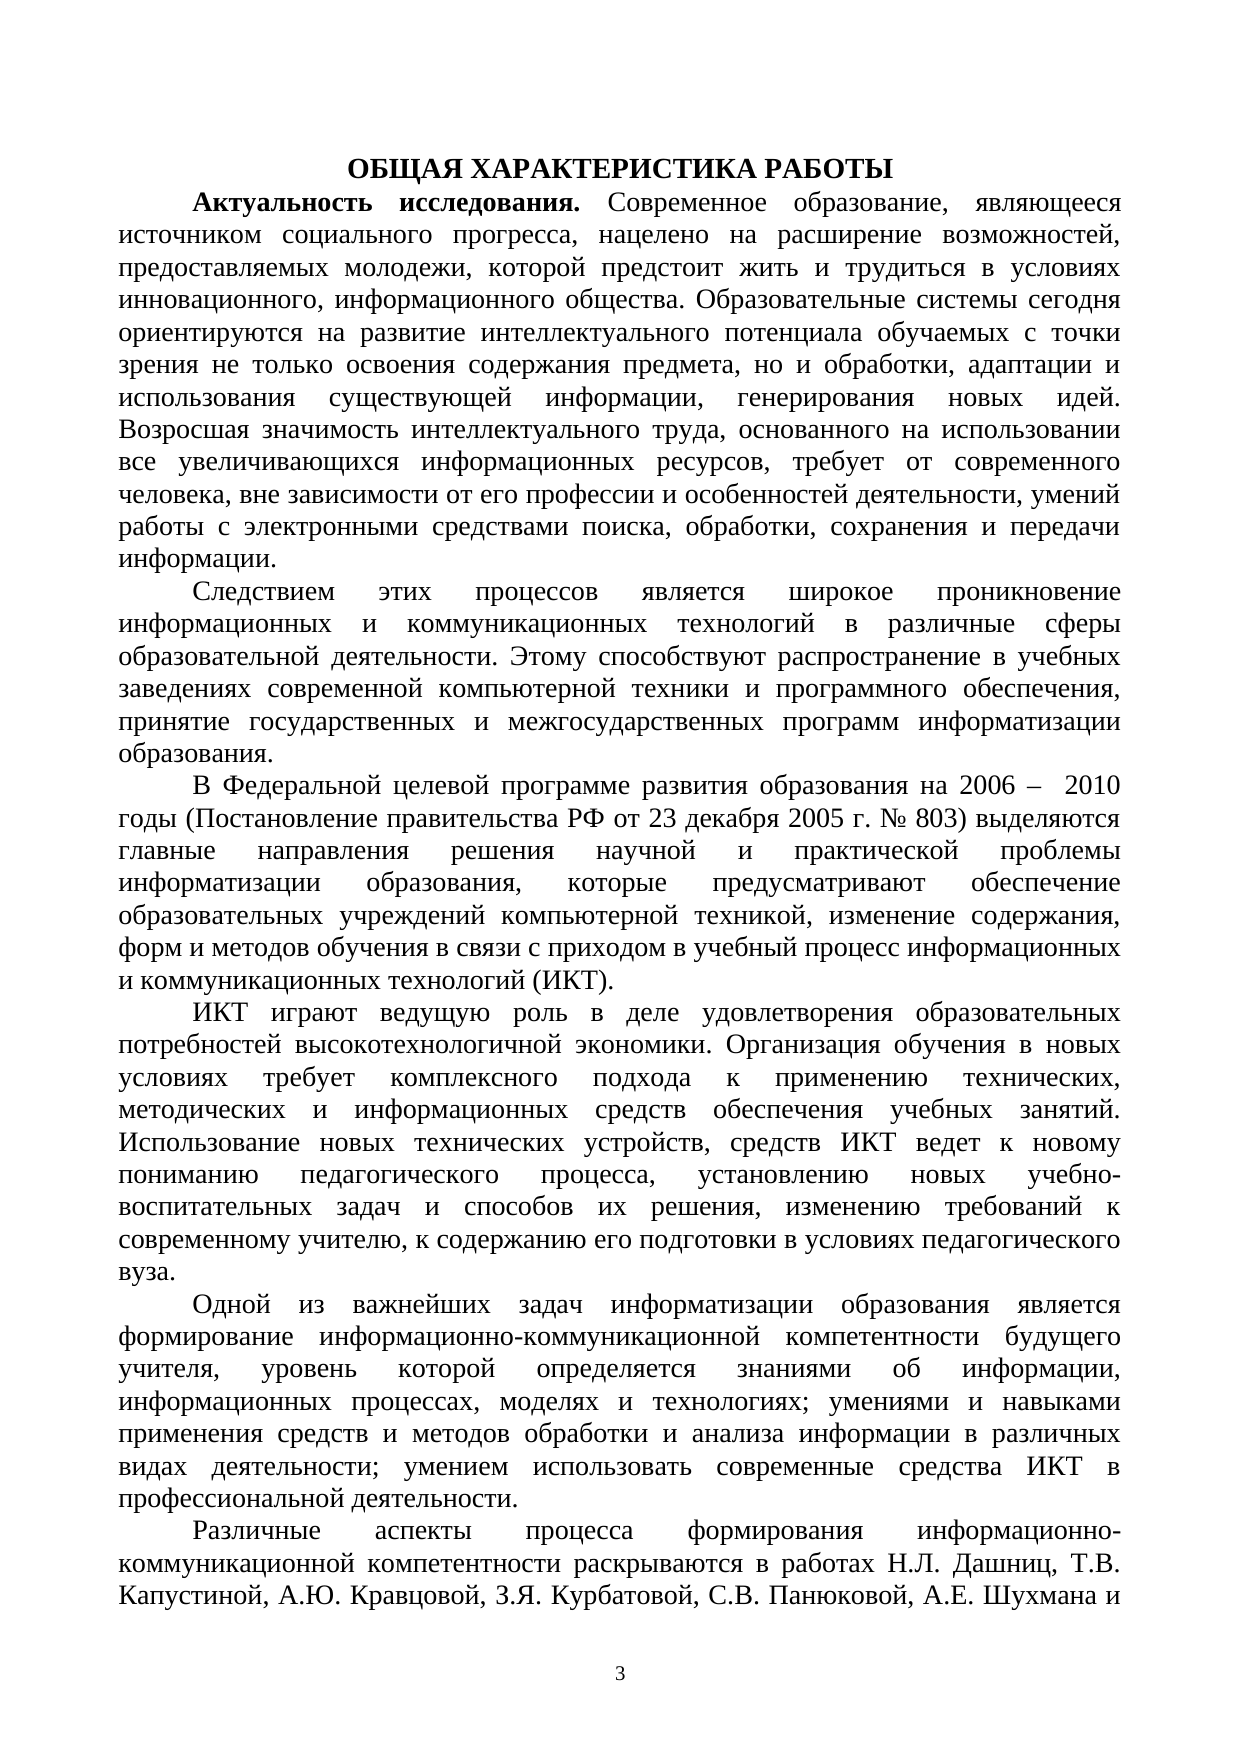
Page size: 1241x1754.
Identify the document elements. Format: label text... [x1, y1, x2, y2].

text ИКТ играют ведущую роль в деле удовлетворения образовательных потребностей высокотехнологичной экономики. Организация обучения в новых условиях требует комплексного подхода к применению технических, методических и информационных средств обеспечения учебных занятий. Использование новых технических устройств, средств ИКТ ведет к новому пониманию педагогического процесса, установлению новых учебно-воспитательных задач и способов их решения, изменению требований к современному учителю, к содержанию его подготовки в условиях педагогического вуза. [118, 995, 1122, 1287]
text В Федеральной целевой программе развития образования на 2006 – 2010 годы (Постановление правительства РФ от 23 декабря 2005 г. № 803) выделяются главные направления решения научной и практической проблемы информатизации образования, которые предусматривают обеспечение образовательных учреждений компьютерной техникой, изменение содержания, форм и методов обучения в связи с приходом в учебный процесс информационных и коммуникационных технологий (ИКТ). [118, 768, 1122, 995]
text Актуальность исследования. Современное образование, являющееся источником социального прогресса, нацелено на расширение возможностей, предоставляемых молодежи, которой предстоит жить и трудиться в условиях инновационного, информационного общества. Образовательные системы сегодня ориентируются на развитие интеллектуального потенциала обучаемых с точки зрения не только освоения содержания предмета, но и обработки, адаптации и использования существующей информации, генерирования новых идей. Возросшая значимость интеллектуального труда, основанного на использовании все увеличивающихся информационных ресурсов, требует от современного человека, вне зависимости от его профессии и особенностей деятельности, умений работы с электронными средствами поиска, обработки, сохранения и передачи информации. [118, 185, 1122, 574]
text Различные аспекты процесса формирования информационно- коммуникационной компетентности раскрываются в работах Н.Л. Дашниц, Т.В. Капустиной, А.Ю. Кравцовой, З.Я. Курбатовой, С.В. Панюковой, А.Е. Шухмана и [118, 1513, 1122, 1611]
text Одной из важнейших задач информатизации образования является формирование информационно-коммуникационной компетентности будущего учителя, уровень которой определяется знаниями об информации, информационных процессах, моделях и технологиях; умениями и навыками применения средств и методов обработки и анализа информации в различных видах деятельности; умением использовать современные средства ИКТ в профессиональной деятельности. [118, 1287, 1122, 1513]
text Следствием этих процессов является широкое проникновение информационных и коммуникационных технологий в различные сферы образовательной деятельности. Этому способствуют распространение в учебных заведениях современной компьютерной техники и программного обеспечения, принятие государственных и межгосударственных программ информатизации образования. [118, 574, 1122, 768]
text Общая характеристика работы [118, 152, 1122, 185]
